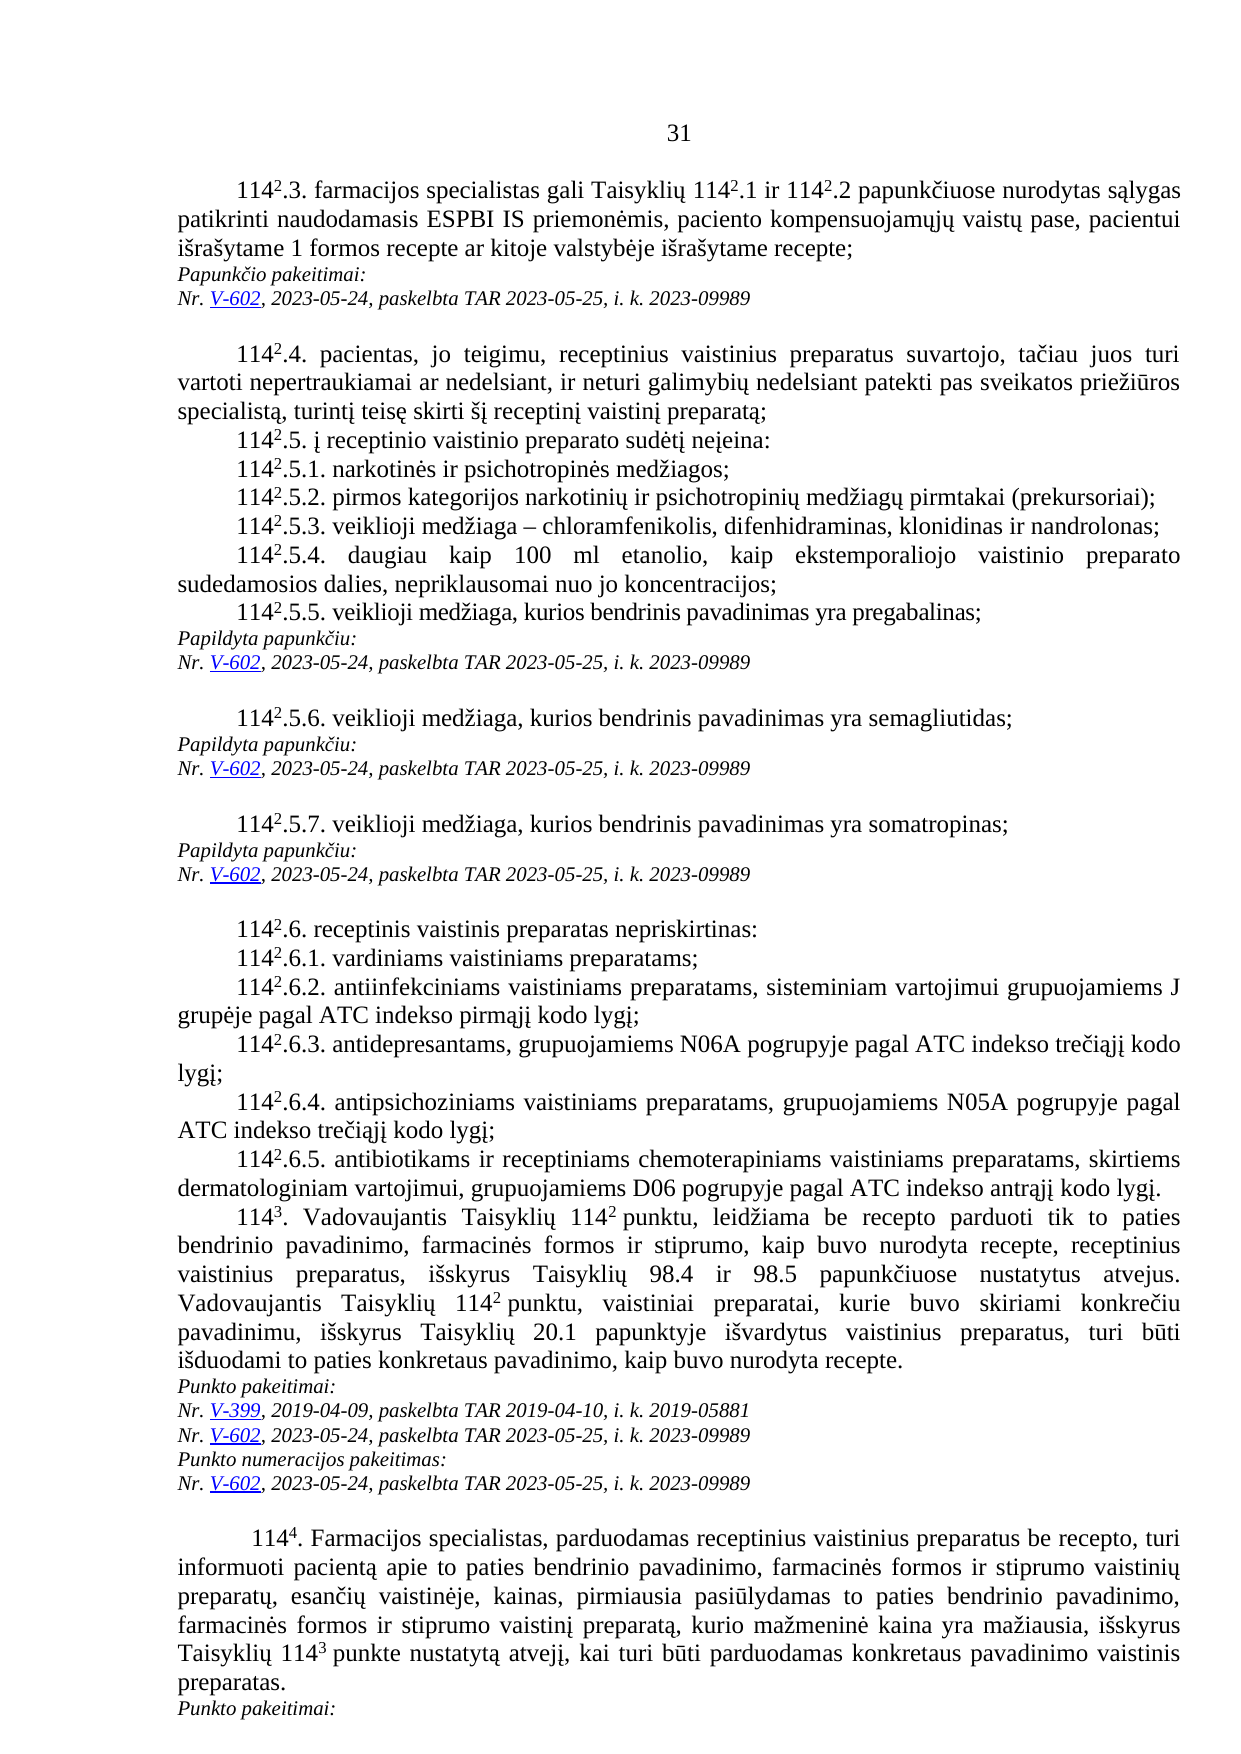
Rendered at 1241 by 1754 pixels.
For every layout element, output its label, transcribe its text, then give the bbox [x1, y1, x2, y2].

text 1142.5.2. pirmos kategorijos narkotinių ir psichotropinių medžiagų pirmtakai (prekursoriai); [177, 482, 1181, 511]
text Papunkčio pakeitimai: [177, 262, 1181, 286]
text Nr. V-602, 2023-05-24, paskelbta TAR 2023-05-25, i. k. 2023-09989 [177, 862, 1181, 886]
text Papildyta papunkčiu: [177, 732, 1181, 756]
text 1142.5.6. veiklioji medžiaga, kurios bendrinis pavadinimas yra semagliutidas; [177, 703, 1181, 732]
text 1144. Farmacijos specialistas, parduodamas receptinius vaistinius preparatus be recepto, turi informuoti pacientą apie to paties bendrinio pavadinimo, farmacinės formos ir stiprumo vaistinių preparatų, esančių vaistinėje, kainas, pirmiausia pasiūlydamas to paties bendrinio pavadinimo, farmacinės formos ir stiprumo vaistinį preparatą, kurio mažmeninė kaina yra mažiausia, išskyrus Taisyklių 1143 punkte nustatytą atvejį, kai turi būti parduodamas konkretaus pavadinimo vaistinis preparatas. [177, 1523, 1181, 1696]
text 1142.3. farmacijos specialistas gali Taisyklių 1142.1 ir 1142.2 papunkčiuose nurodytas sąlygas patikrinti naudodamasis ESPBI IS priemonėmis, paciento kompensuojamųjų vaistų pase, pacientui išrašytame 1 formos recepte ar kitoje valstybėje išrašytame recepte; [177, 176, 1181, 262]
text Nr. V-602, 2023-05-24, paskelbta TAR 2023-05-25, i. k. 2023-09989 [177, 756, 1181, 780]
text 1142.4. pacientas, jo teigimu, receptinius vaistinius preparatus suvartojo, tačiau juos turi vartoti nepertraukiamai ar nedelsiant, ir neturi galimybių nedelsiant patekti pas sveikatos priežiūros specialistą, turintį teisę skirti šį receptinį vaistinį preparatą; [177, 339, 1181, 425]
text Punkto numeracijos pakeitimas: [177, 1447, 1181, 1471]
text Nr. V-602, 2023-05-24, paskelbta TAR 2023-05-25, i. k. 2023-09989 [177, 286, 1181, 310]
text 1142.6.3. antidepresantams, grupuojamiems N06A pogrupyje pagal ATC indekso trečiąjį kodo lygį; [177, 1029, 1181, 1087]
text 1142.5.7. veiklioji medžiaga, kurios bendrinis pavadinimas yra somatropinas; [177, 809, 1181, 837]
text Papildyta papunkčiu: [177, 626, 1181, 650]
text Punkto pakeitimai: [177, 1374, 1181, 1398]
text Papildyta papunkčiu: [177, 837, 1181, 862]
text 1142.5.5. veiklioji medžiaga, kurios bendrinis pavadinimas yra pregabalinas; [177, 597, 1181, 626]
text Nr. V-602, 2023-05-24, paskelbta TAR 2023-05-25, i. k. 2023-09989 [177, 1471, 1181, 1495]
text 1142.5.3. veiklioji medžiaga – chloramfenikolis, difenhidraminas, klonidinas ir nandrolonas; [177, 511, 1181, 540]
text 1142.5.1. narkotinės ir psichotropinės medžiagos; [177, 454, 1181, 482]
text 1142.6.4. antipsichoziniams vaistiniams preparatams, grupuojamiems N05A pogrupyje pagal ATC indekso trečiąjį kodo lygį; [177, 1087, 1181, 1144]
text Nr. V-602, 2023-05-24, paskelbta TAR 2023-05-25, i. k. 2023-09989 [177, 1422, 1181, 1447]
text Nr. V-399, 2019-04-09, paskelbta TAR 2019-04-10, i. k. 2019-05881 [177, 1398, 1181, 1422]
text 1142.5. į receptinio vaistinio preparato sudėtį neįeina: [177, 425, 1181, 454]
text 1142.6.5. antibiotikams ir receptiniams chemoterapiniams vaistiniams preparatams, skirtiems dermatologiniam vartojimui, grupuojamiems D06 pogrupyje pagal ATC indekso antrąjį kodo lygį. [177, 1144, 1181, 1202]
text 1142.6.1. vardiniams vaistiniams preparatams; [177, 943, 1181, 972]
text 1142.6.2. antiinfekciniams vaistiniams preparatams, sisteminiam vartojimui grupuojamiems J grupėje pagal ATC indekso pirmąjį kodo lygį; [177, 972, 1181, 1029]
text 1142.6. receptinis vaistinis preparatas nepriskirtinas: [177, 914, 1181, 943]
text 1143. Vadovaujantis Taisyklių 1142 punktu, leidžiama be recepto parduoti tik to paties bendrinio pavadinimo, farmacinės formos ir stiprumo, kaip buvo nurodyta recepte, receptinius vaistinius preparatus, išskyrus Taisyklių 98.4 ir 98.5 papunkčiuose nustatytus atvejus. Vadovaujantis Taisyklių 1142 punktu, vaistiniai preparatai, kurie buvo skiriami konkrečiu pavadinimu, išskyrus Taisyklių 20.1 papunktyje išvardytus vaistinius preparatus, turi būti išduodami to paties konkretaus pavadinimo, kaip buvo nurodyta recepte. [177, 1202, 1181, 1374]
text Nr. V-602, 2023-05-24, paskelbta TAR 2023-05-25, i. k. 2023-09989 [177, 650, 1181, 674]
text 1142.5.4. daugiau kaip 100 ml etanolio, kaip ekstemporaliojo vaistinio preparato sudedamosios dalies, nepriklausomai nuo jo koncentracijos; [177, 540, 1181, 597]
text Punkto pakeitimai: [177, 1696, 1181, 1720]
